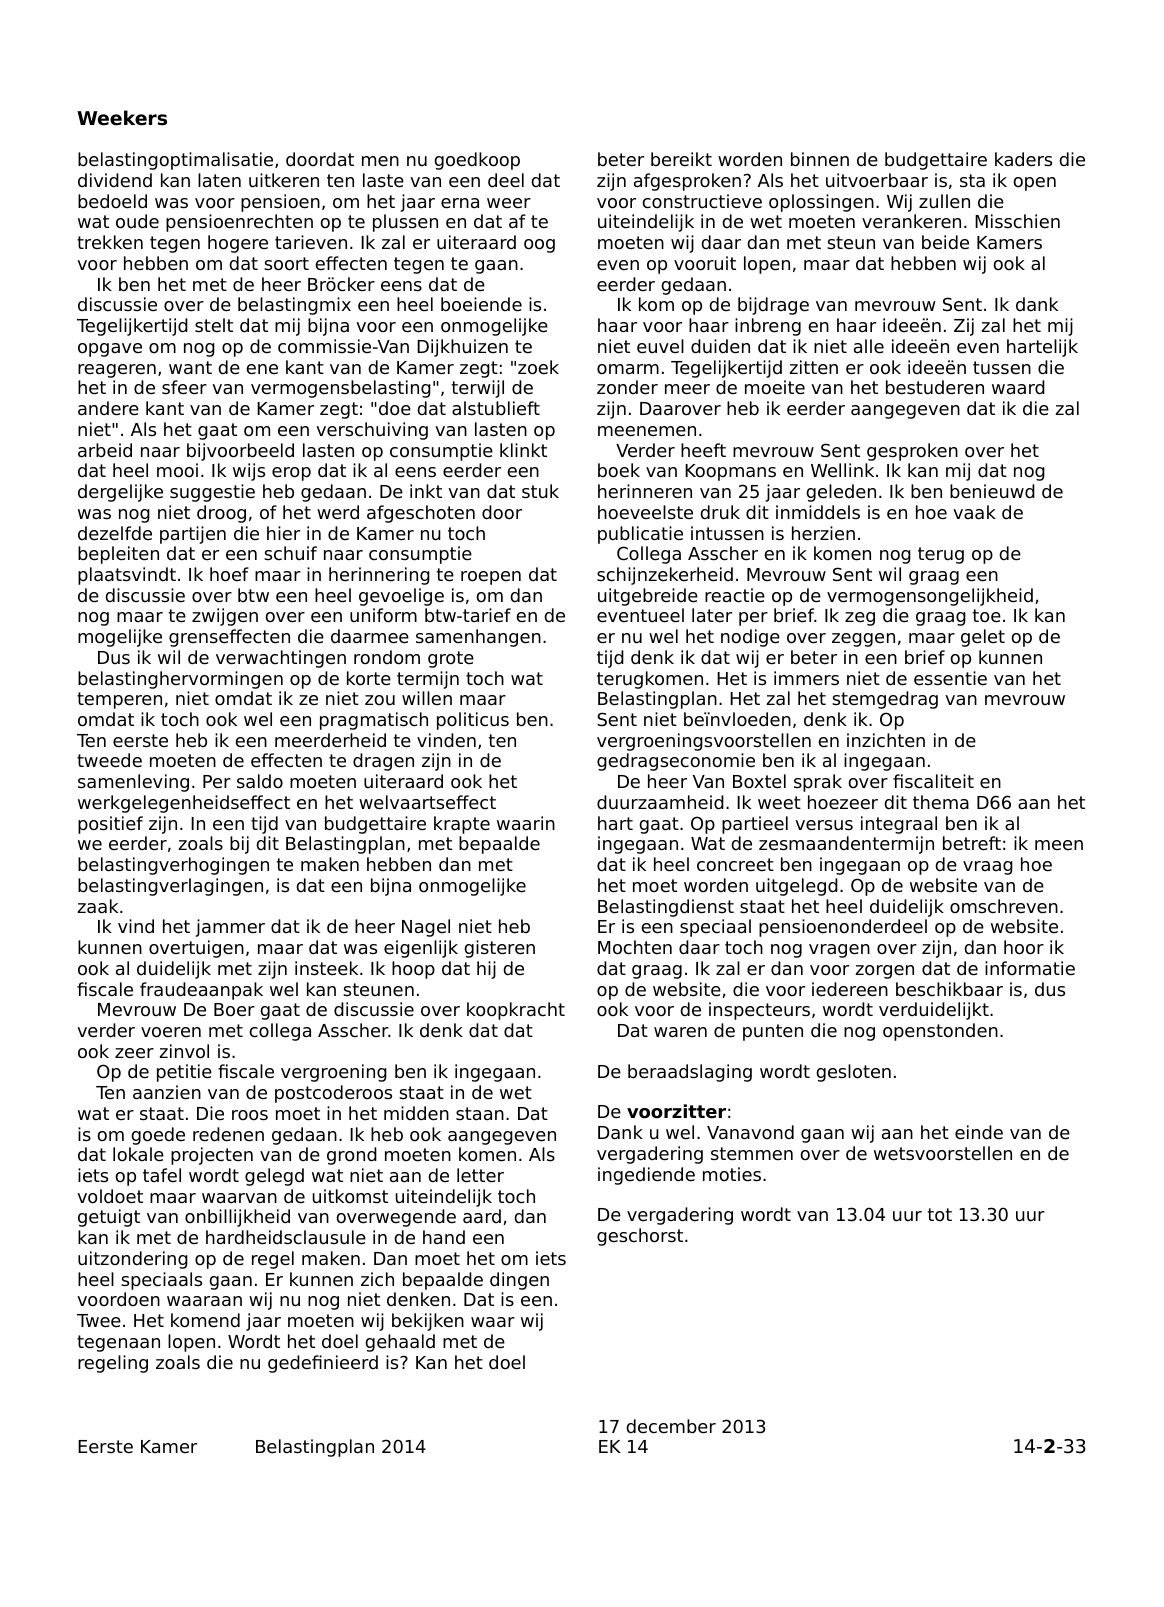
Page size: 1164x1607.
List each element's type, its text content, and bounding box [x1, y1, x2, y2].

text Ik ben het met de heer Bröcker eens dat de discussie over de belastingmix een heel boeiende is. Tegelijkertijd stelt dat mij bijna voor een onmogelijke opgave om nog op de commissie-Van Dijkhuizen te reageren, want de ene kant van de Kamer zegt: "zoek het in de sfeer van vermogensbelasting", terwijl de andere kant van de Kamer zegt: "doe dat alstublieft niet". Als het gaat om een verschuiving van lasten op arbeid naar bijvoorbeeld lasten op consumptie klinkt dat heel mooi. Ik wijs erop dat ik al eens eerder een dergelijke suggestie heb gedaan. De inkt van dat stuk was nog niet droog, of het werd afgeschoten door dezelfde partijen die hier in de Kamer nu toch bepleiten dat er een schuif naar consumptie plaatsvindt. Ik hoef maar in herinnering te roepen dat de discussie over btw een heel gevoelige is, om dan nog maar te zwijgen over een uniform btw-tarief en de mogelijke grenseffecten die daarmee samenhangen. [77, 274, 567, 648]
text Dat waren de punten die nog openstonden. [596, 1021, 1087, 1042]
text belastingoptimalisatie, doordat men nu goedkoop dividend kan laten uitkeren ten laste van een deel dat bedoeld was voor pensioen, om het jaar erna weer wat oude pensioenrechten op te plussen en dat af te trekken tegen hogere tarieven. Ik zal er uiteraard oog voor hebben om dat soort effecten tegen te gaan. [77, 150, 567, 274]
text Collega Asscher en ik komen nog terug op de schijnzekerheid. Mevrouw Sent wil graag een uitgebreide reactie op de vermogensongelijkheid, eventueel later per brief. Ik zeg die graag toe. Ik kan er nu wel het nodige over zeggen, maar gelet op de tijd denk ik dat wij er beter in een brief op kunnen terugkomen. Het is immers niet de essentie van het Belastingplan. Het zal het stemgedrag van mevrouw Sent niet beïnvloeden, denk ik. Op vergroeningsvoorstellen en inzichten in de gedragseconomie ben ik al ingegaan. [596, 544, 1087, 772]
text De heer Van Boxtel sprak over fiscaliteit en duurzaamheid. Ik weet hoezeer dit thema D66 aan het hart gaat. Op partieel versus integraal ben ik al ingegaan. Wat de zesmaandentermijn betreft: ik meen dat ik heel concreet ben ingegaan op de vraag hoe het moet worden uitgelegd. Op de website van de Belastingdienst staat het heel duidelijk omschreven. Er is een speciaal pensioenonderdeel op de website. Mochten daar toch nog vragen over zijn, dan hoor ik dat graag. Ik zal er dan voor zorgen dat de informatie op de website, die voor iedereen beschikbaar is, dus ook voor de inspecteurs, wordt verduidelijkt. [596, 772, 1087, 1021]
text De voorzitter: [596, 1102, 1087, 1123]
text Op de petitie fiscale vergroening ben ik ingegaan. [77, 1062, 567, 1083]
text Ten aanzien van de postcoderoos staat in de wet wat er staat. Die roos moet in het midden staan. Dat is om goede redenen gedaan. Ik heb ook aangegeven dat lokale projecten van de grond moeten komen. Als iets op tafel wordt gelegd wat niet aan de letter voldoet maar waarvan de uitkomst uiteindelijk toch getuigt van onbillijkheid van overwegende aard, dan kan ik met de hardheidsclausule in de hand een uitzondering op de regel maken. Dan moet het om iets heel speciaals gaan. Er kunnen zich bepaalde dingen voordoen waaraan wij nu nog niet denken. Dat is een. Twee. Het komend jaar moeten wij bekijken waar wij tegenaan lopen. Wordt het doel gehaald met de regeling zoals die nu gedefinieerd is? Kan het doel [77, 1083, 567, 1373]
text Ik vind het jammer dat ik de heer Nagel niet heb kunnen overtuigen, maar dat was eigenlijk gisteren ook al duidelijk met zijn insteek. Ik hoop dat hij de fiscale fraudeaanpak wel kan steunen. [77, 917, 567, 1000]
text De beraadslaging wordt gesloten. [596, 1062, 1087, 1082]
text Dus ik wil de verwachtingen rondom grote belastinghervormingen op de korte termijn toch wat temperen, niet omdat ik ze niet zou willen maar omdat ik toch ook wel een pragmatisch politicus ben. Ten eerste heb ik een meerderheid te vinden, ten tweede moeten de effecten te dragen zijn in de samenleving. Per saldo moeten uiteraard ook het werkgelegenheidseffect en het welvaartseffect positief zijn. In een tijd van budgettaire krapte waarin we eerder, zoals bij dit Belastingplan, met bepaalde belastingverhogingen te maken hebben dan met belastingverlagingen, is dat een bijna onmogelijke zaak. [77, 648, 567, 917]
text Dank u wel. Vanavond gaan wij aan het einde van de vergadering stemmen over de wetsvoorstellen en de ingediende moties. [596, 1123, 1087, 1185]
text Ik kom op de bijdrage van mevrouw Sent. Ik dank haar voor haar inbreng en haar ideeën. Zij zal het mij niet euvel duiden dat ik niet alle ideeën even hartelijk omarm. Tegelijkertijd zitten er ook ideeën tussen die zonder meer de moeite van het bestuderen waard zijn. Daarover heb ik eerder aangegeven dat ik die zal meenemen. [596, 295, 1087, 440]
text De vergadering wordt van 13.04 uur tot 13.30 uur geschorst. [596, 1205, 1087, 1247]
text Verder heeft mevrouw Sent gesproken over het boek van Koopmans en Wellink. Ik kan mij dat nog herinneren van 25 jaar geleden. Ik ben benieuwd de hoeveelste druk dit inmiddels is en hoe vaak de publicatie intussen is herzien. [596, 440, 1087, 544]
text Mevrouw De Boer gaat de discussie over koopkracht verder voeren met collega Asscher. Ik denk dat dat ook zeer zinvol is. [77, 1000, 567, 1062]
text beter bereikt worden binnen de budgettaire kaders die zijn afgesproken? Als het uitvoerbaar is, sta ik open voor constructieve oplossingen. Wij zullen die uiteindelijk in de wet moeten verankeren. Misschien moeten wij daar dan met steun van beide Kamers even op vooruit lopen, maar dat hebben wij ook al eerder gedaan. [596, 150, 1087, 295]
